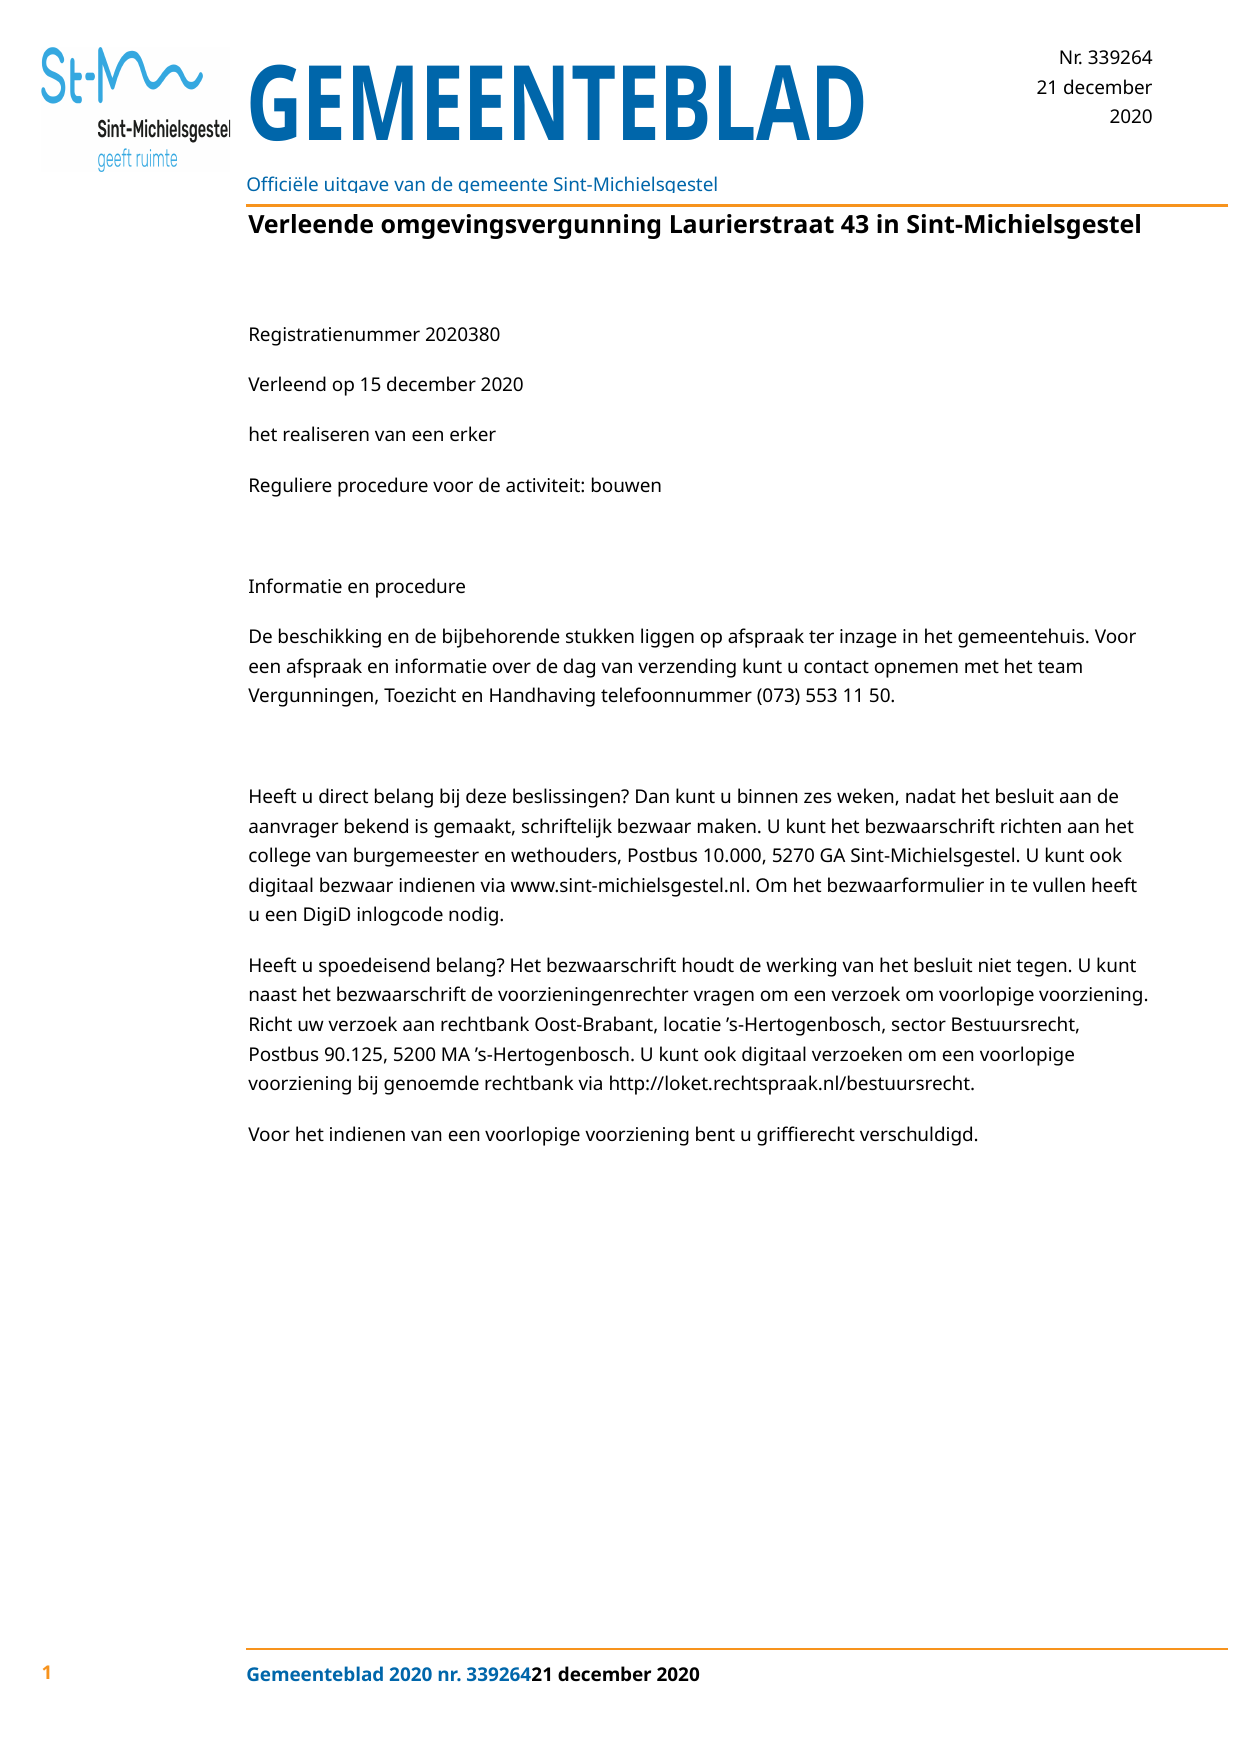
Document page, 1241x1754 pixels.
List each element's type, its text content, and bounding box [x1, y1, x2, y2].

text het realiseren van een erker [248, 422, 1152, 447]
text Heeft u spoedeisend belang? Het bezwaarschrift houdt de werking van het besluit niet tegen. U kunt naast het bezwaarschrift de voorzieningenrechter vragen om een verzoek om voorlopige voorziening. Richt uw verzoek aan rechtbank Oost-Brabant, locatie ’s-Hertogenbosch, sector Bestuursrecht, Postbus 90.125, 5200 MA ’s-Hertogenbosch. U kunt ook digitaal verzoeken om een voorlopige voorziening bij genoemde rechtbank via http://loket.rechtspraak.nl/bestuursrecht. [248, 952, 1152, 1096]
text Verleende omgevingsvergunning Laurierstraat 43 in Sint-Michielsgestel [248, 207, 1152, 241]
text Verleend op 15 december 2020 [248, 371, 1152, 397]
text Registratienummer 2020380 [248, 321, 1152, 346]
text Informatie en procedure [248, 573, 1152, 598]
text Reguliere procedure voor de activiteit: bouwen [248, 472, 1152, 498]
text Voor het indienen van een voorlopige voorziening bent u griffierecht verschuldigd. [248, 1121, 1152, 1146]
text Heeft u direct belang bij deze beslissingen? Dan kunt u binnen zes weken, nadat het besluit aan de aanvrager bekend is gemaakt, schriftelijk bezwaar maken. U kunt het bezwaarschrift richten aan het college van burgemeester en wethouders, Postbus 10.000, 5270 GA Sint-Michielsgestel. U kunt ook digitaal bezwaar indienen via www.sint-michielsgestel.nl. Om het bezwaarformulier in te vullen heeft u een DigiD inlogcode nodig. [248, 783, 1152, 927]
text De beschikking en de bijbehorende stukken liggen op afspraak ter inzage in het gemeentehuis. Voor een afspraak en informatie over de dag van verzending kunt u contact opnemen met het team Vergunningen, Toezicht en Handhaving telefoonnummer (073) 553 11 50. [248, 623, 1152, 708]
picture [41, 47, 231, 172]
